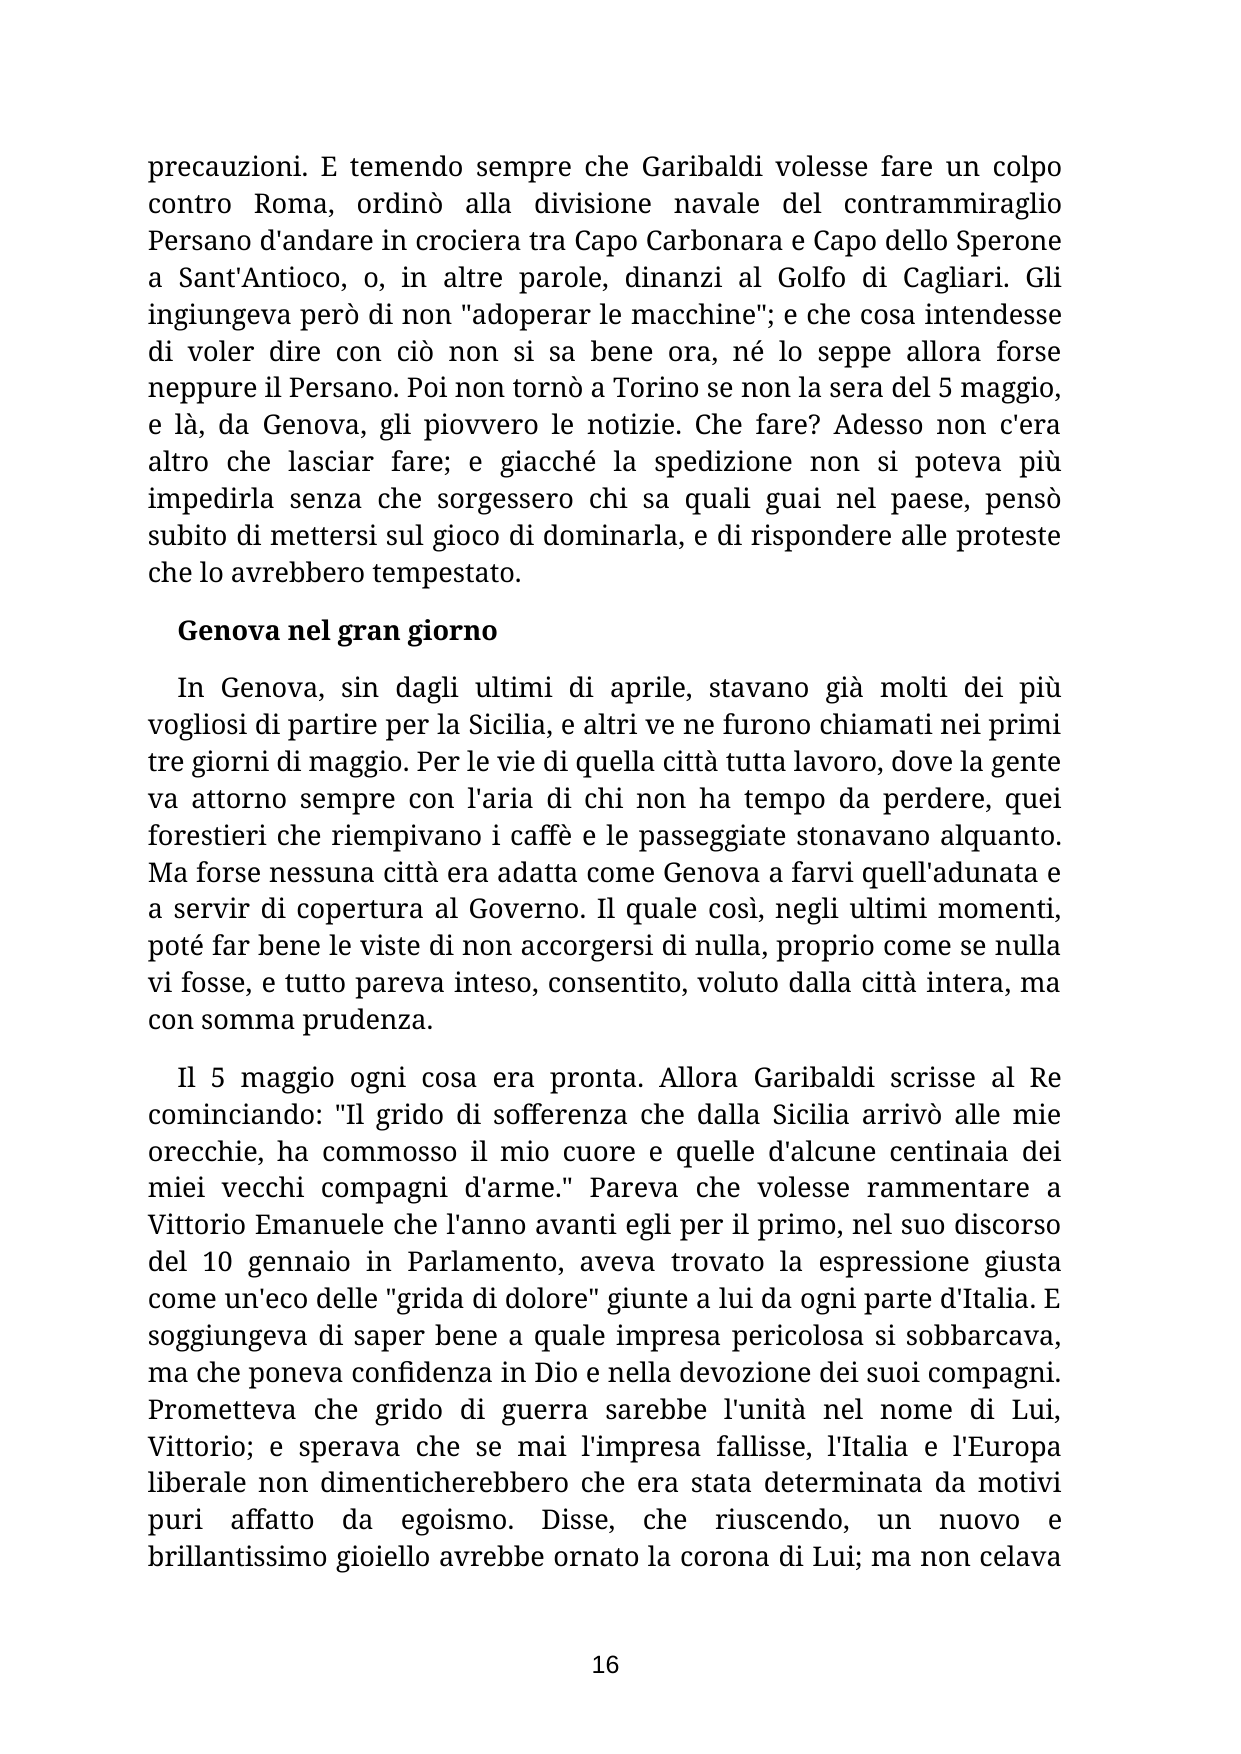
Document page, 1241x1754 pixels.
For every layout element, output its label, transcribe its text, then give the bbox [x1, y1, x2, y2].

text Il 5 maggio ogni cosa era pronta. Allora Garibaldi scrisse al Re cominciando: "Il grido di sofferenza che dalla Sicilia arrivò alle mie orecchie, ha commosso il mio cuore e quelle d'alcune centinaia dei miei vecchi compagni d'arme." Pareva che volesse rammentare a Vittorio Emanuele che l'anno avanti egli per il primo, nel suo discorso del 10 gennaio in Parlamento, aveva trovato la espressione giusta come un'eco delle "grida di dolore" giunte a lui da ogni parte d'Italia. E soggiungeva di saper bene a quale impresa pericolosa si sobbarcava, ma che poneva confidenza in Dio e nella devozione dei suoi compagni. Prometteva che grido di guerra sarebbe l'unità nel nome di Lui, Vittorio; e sperava che se mai l'impresa fallisse, l'Italia e l'Europa liberale non dimenticherebbero che era stata determinata da motivi puri affatto da egoismo. Disse, che riuscendo, un nuovo e brillantissimo gioiello avrebbe ornato la corona di Lui; ma non celava [148, 1058, 1063, 1574]
text precauzioni. E temendo sempre che Garibaldi volesse fare un colpo contro Roma, ordinò alla divisione navale del contrammiraglio Persano d'andare in crociera tra Capo Carbonara e Capo dello Sperone a Sant'Antioco, o, in altre parole, dinanzi al Golfo di Cagliari. Gli ingiungeva però di non "adoperar le macchine"; e che cosa intendesse di voler dire con ciò non si sa bene ora, né lo seppe allora forse neppure il Persano. Poi non tornò a Torino se non la sera del 5 maggio, e là, da Genova, gli piovvero le notizie. Che fare? Adesso non c'era altro che lasciar fare; e giacché la spedizione non si poteva più impedirla senza che sorgessero chi sa quali guai nel paese, pensò subito di mettersi sul gioco di dominarla, e di rispondere alle proteste che lo avrebbero tempestato. [148, 148, 1063, 590]
text In Genova, sin dagli ultimi di aprile, stavano già molti dei più vogliosi di partire per la Sicilia, e altri ve ne furono chiamati nei primi tre giorni di maggio. Per le vie di quella città tutta lavoro, dove la gente va attorno sempre con l'aria di chi non ha tempo da perdere, quei forestieri che riempivano i caffè e le passeggiate stonavano alquanto. Ma forse nessuna città era adatta come Genova a farvi quell'adunata e a servir di copertura al Governo. Il quale così, negli ultimi momenti, poté far bene le viste di non accorgersi di nulla, proprio come se nulla vi fosse, e tutto pareva inteso, consentito, voluto dalla città intera, ma con somma prudenza. [148, 669, 1063, 1037]
subtitle Genova nel gran giorno [177, 611, 1063, 648]
